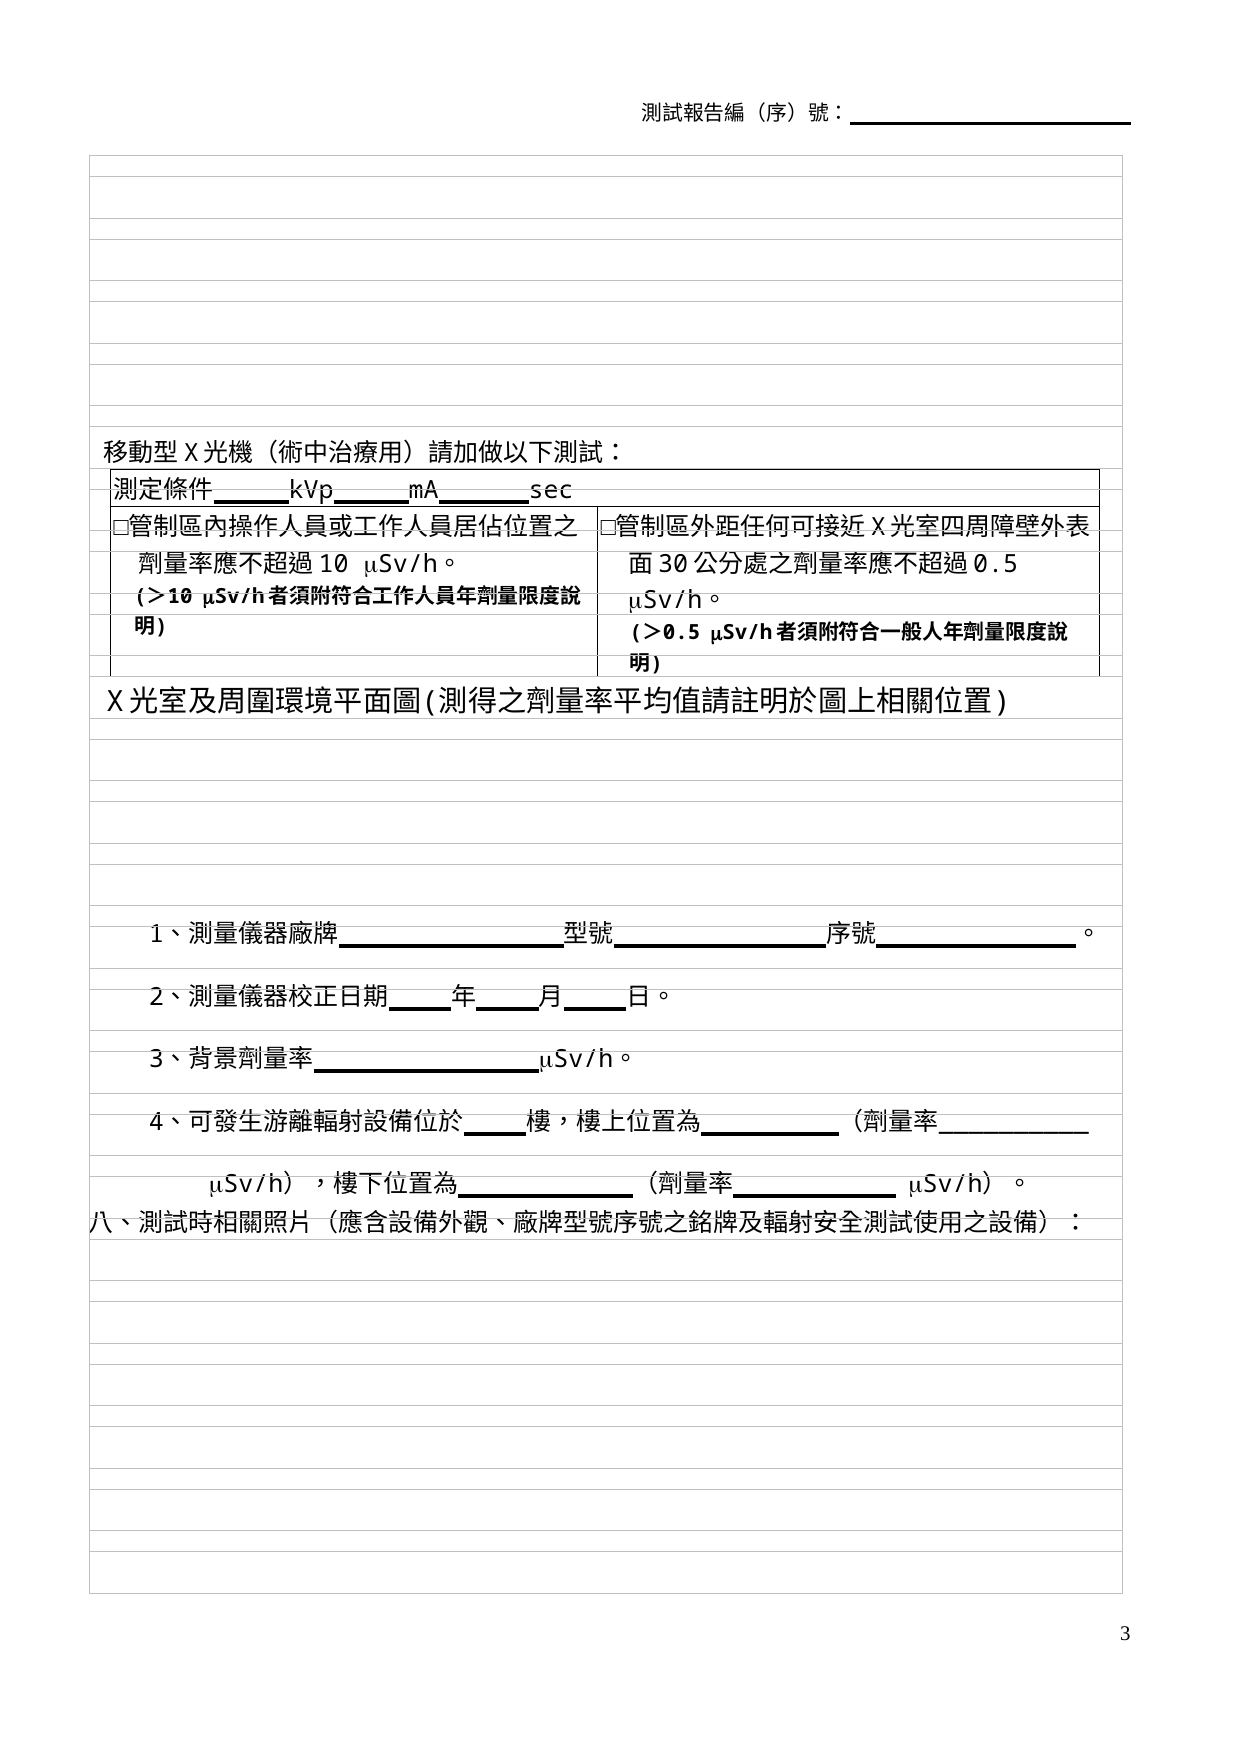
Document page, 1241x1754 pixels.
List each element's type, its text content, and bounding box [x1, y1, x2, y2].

table_cell □管制區內操作人員或工作人員居佔位置之 劑量率應不超過10 Sv/h。 (＞10 Sv/h者須附符合工作人員年劑量限度說明) [111, 615, 597, 655]
table_cell □管制區外距任何可接近X光室四周障壁外表 面30公分處之劑量率應不超過0.5 Sv/h。 (＞0.5 Sv/h者須附符合一般人年劑量限度說明) [598, 615, 1099, 655]
table_cell □管制區外距任何可接近X光室四周障壁外表 面30公分處之劑量率應不超過0.5 Sv/h。 (＞0.5 Sv/h者須附符合一般人年劑量限度說明) [598, 507, 1099, 530]
table_cell □管制區外距任何可接近X光室四周障壁外表 面30公分處之劑量率應不超過0.5 Sv/h。 (＞0.5 Sv/h者須附符合一般人年劑量限度說明) [598, 552, 1099, 593]
text [90, 1094, 1122, 1114]
table_cell □管制區內操作人員或工作人員居佔位置之 劑量率應不超過10 Sv/h。 (＞10 Sv/h者須附符合工作人員年劑量限度說明) [111, 531, 597, 551]
table_cell □管制區內操作人員或工作人員居佔位置之 劑量率應不超過10 Sv/h。 (＞10 Sv/h者須附符合工作人員年劑量限度說明) [111, 656, 597, 676]
text [90, 890, 1122, 905]
text X光室及周圍環境平面圖(測得之劑量率平均值請註明於圖上相關位置) [90, 677, 1122, 718]
table_cell □管制區內操作人員或工作人員居佔位置之 劑量率應不超過10 Sv/h。 (＞10 Sv/h者須附符合工作人員年劑量限度說明) [111, 594, 597, 614]
table_cell □管制區內操作人員或工作人員居佔位置之 劑量率應不超過10 Sv/h。 (＞10 Sv/h者須附符合工作人員年劑量限度說明) [111, 507, 597, 530]
text 移動型X光機（術中治療用）請加做以下測試： [90, 432, 1122, 468]
text [90, 1031, 1122, 1051]
text [90, 906, 1122, 926]
table_cell □管制區內操作人員或工作人員居佔位置之 劑量率應不超過10 Sv/h。 (＞10 Sv/h者須附符合工作人員年劑量限度說明) [111, 552, 597, 593]
table_cell □管制區外距任何可接近X光室四周障壁外表 面30公分處之劑量率應不超過0.5 Sv/h。 (＞0.5 Sv/h者須附符合一般人年劑量限度說明) [598, 656, 1099, 676]
table_cell □管制區外距任何可接近X光室四周障壁外表 面30公分處之劑量率應不超過0.5 Sv/h。 (＞0.5 Sv/h者須附符合一般人年劑量限度說明) [598, 531, 1099, 551]
text 八、測試時相關照片（應含設備外觀、廠牌型號序號之銘牌及輻射安全測試使用之設備）： [90, 1202, 1122, 1218]
table_header 測定條件 kVp mA sec [111, 490, 1099, 506]
text [90, 952, 1122, 968]
text 3、背景劑量率 Sv/h。 [90, 1052, 1122, 1077]
text 4、可發生游離輻射設備位於 樓，樓上位置為 （劑量率__________ [90, 1115, 1122, 1140]
text [90, 1156, 1122, 1176]
text 2、測量儀器校正日期 年 月 日。 [90, 990, 1122, 1015]
table_header 測定條件 kVp mA sec [111, 470, 1099, 489]
text Sv/h），樓下位置為 （劑量率 Sv/h）。 [90, 1177, 1122, 1202]
table_cell □管制區外距任何可接近X光室四周障壁外表 面30公分處之劑量率應不超過0.5 Sv/h。 (＞0.5 Sv/h者須附符合一般人年劑量限度說明) [598, 594, 1099, 614]
text [90, 1140, 1122, 1155]
text [90, 1015, 1122, 1030]
text 1、測量儀器廠牌 型號 序號 。 [90, 927, 1122, 952]
text [90, 1077, 1122, 1093]
text 八、測試時相關照片（應含設備外觀、廠牌型號序號之銘牌及輻射安全測試使用之設備）： [90, 1219, 1122, 1239]
text [90, 969, 1122, 989]
